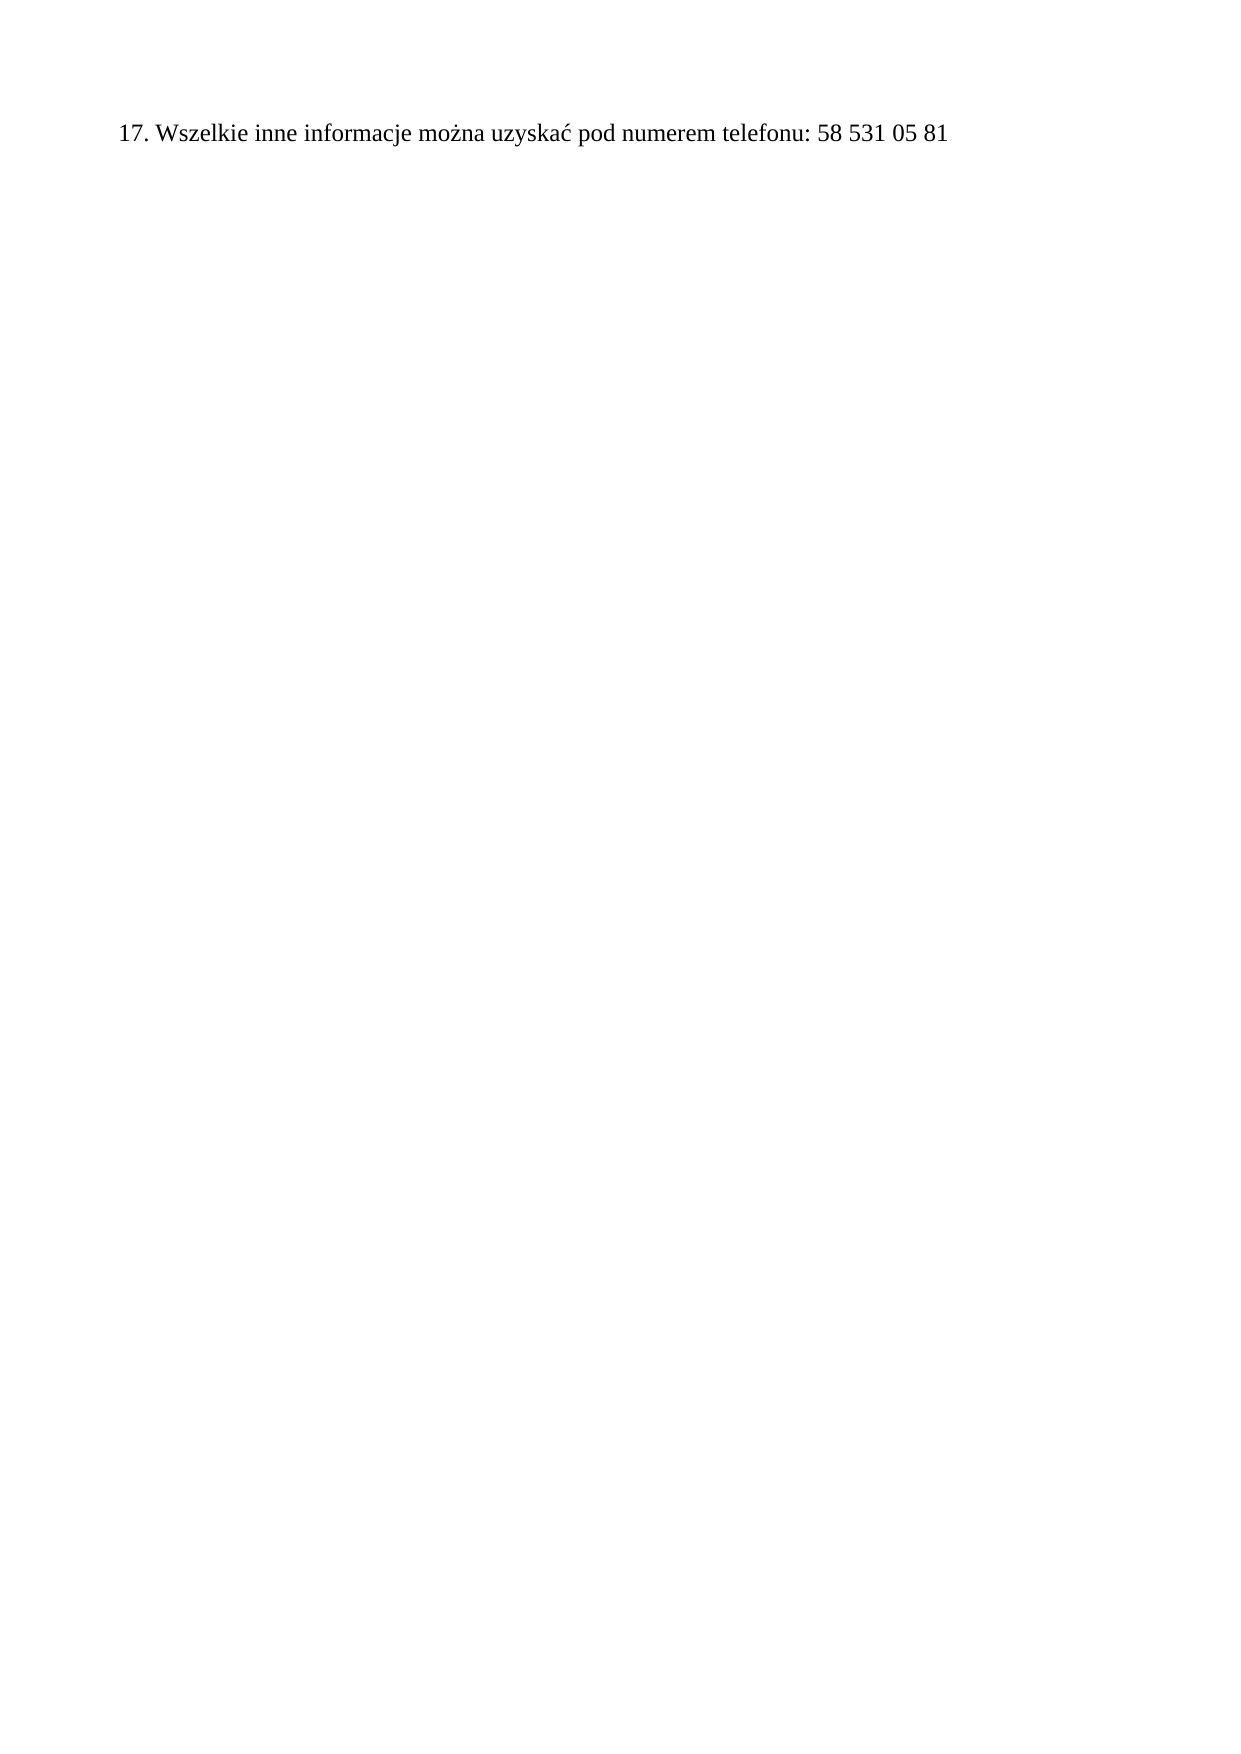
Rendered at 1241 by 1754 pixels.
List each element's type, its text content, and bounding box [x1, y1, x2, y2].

text 17. Wszelkie inne informacje można uzyskać pod numerem telefonu: 58 531 05 81 [118, 118, 1122, 147]
